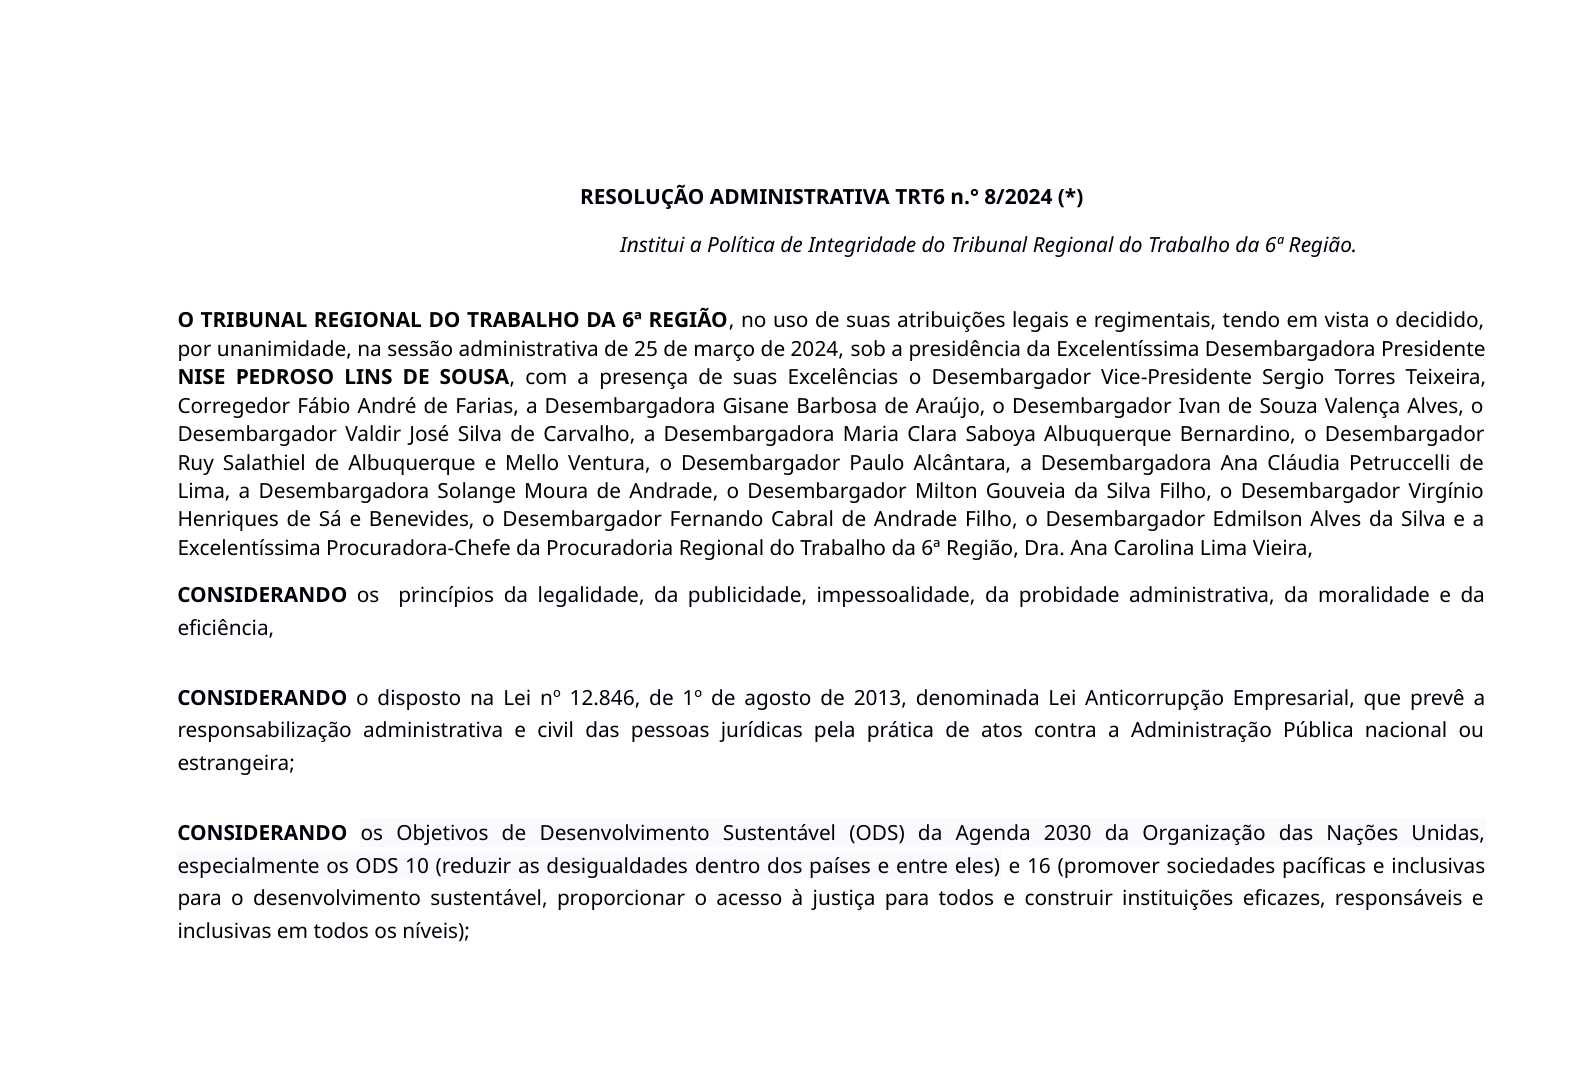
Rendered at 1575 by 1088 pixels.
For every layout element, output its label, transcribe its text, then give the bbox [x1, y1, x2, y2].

text CONSIDERANDO os Objetivos de Desenvolvimento Sustentável (ODS) da Agenda 2030 da Organização das Nações Unidas, especialmente os ODS 10 (reduzir as desigualdades dentro dos países e entre eles) e 16 (promover sociedades pacíficas e inclusivas para o desenvolvimento sustentável, proporcionar o acesso à justiça para todos e construir instituições eficazes, responsáveis e inclusivas em todos os níveis); [177, 818, 1486, 944]
text CONSIDERANDO ​os ​princípios ​da ​legalidade, da publicidade, impessoalidade, da probidade administrativa, da moralidade e da eficiência, [177, 580, 1486, 641]
text O TRIBUNAL REGIONAL DO TRABALHO DA 6ª REGIÃO, no uso de suas atribuições legais e regimentais, tendo em vista o decidido, por unanimidade, na sessão administrativa de 25 de março de 2024, sob a presidência da Excelentíssima Desembargadora Presidente NISE PEDROSO LINS DE SOUSA, com a presença de suas Excelências o Desembargador Vice-Presidente Sergio Torres Teixeira, Corregedor Fábio André de Farias, a Desembargadora Gisane Barbosa de Araújo, o Desembargador Ivan de Souza Valença Alves, o Desembargador Valdir José Silva de Carvalho, a Desembargadora Maria Clara Saboya Albuquerque Bernardino, o Desembargador Ruy Salathiel de Albuquerque e Mello Ventura, o Desembargador Paulo Alcântara, a Desembargadora Ana Cláudia Petruccelli de Lima, a Desembargadora Solange Moura de Andrade, o Desembargador Milton Gouveia da Silva Filho, o Desembargador Virgínio Henriques de Sá e Benevides, o Desembargador Fernando Cabral de Andrade Filho, o Desembargador Edmilson Alves da Silva e a Excelentíssima Procuradora-Chefe da Procuradoria Regional do Trabalho da 6ª Região, Dra. Ana Carolina Lima Vieira, [177, 305, 1486, 561]
text CONSIDERANDO o disposto na Lei nº 12.846, de 1º de agosto de 2013, denominada Lei Anticorrupção Empresarial, que prevê a responsabilização administrativa e civil das pessoas jurídicas pela prática de atos contra a Administração Pública nacional ou estrangeira; [177, 683, 1486, 776]
text RESOLUÇÃO ADMINISTRATIVA TRT6 n.° 8/2024 (*) [177, 183, 1486, 211]
text Institui a Política de Integridade do Tribunal Regional do Trabalho da 6ª Região. [620, 230, 1486, 258]
